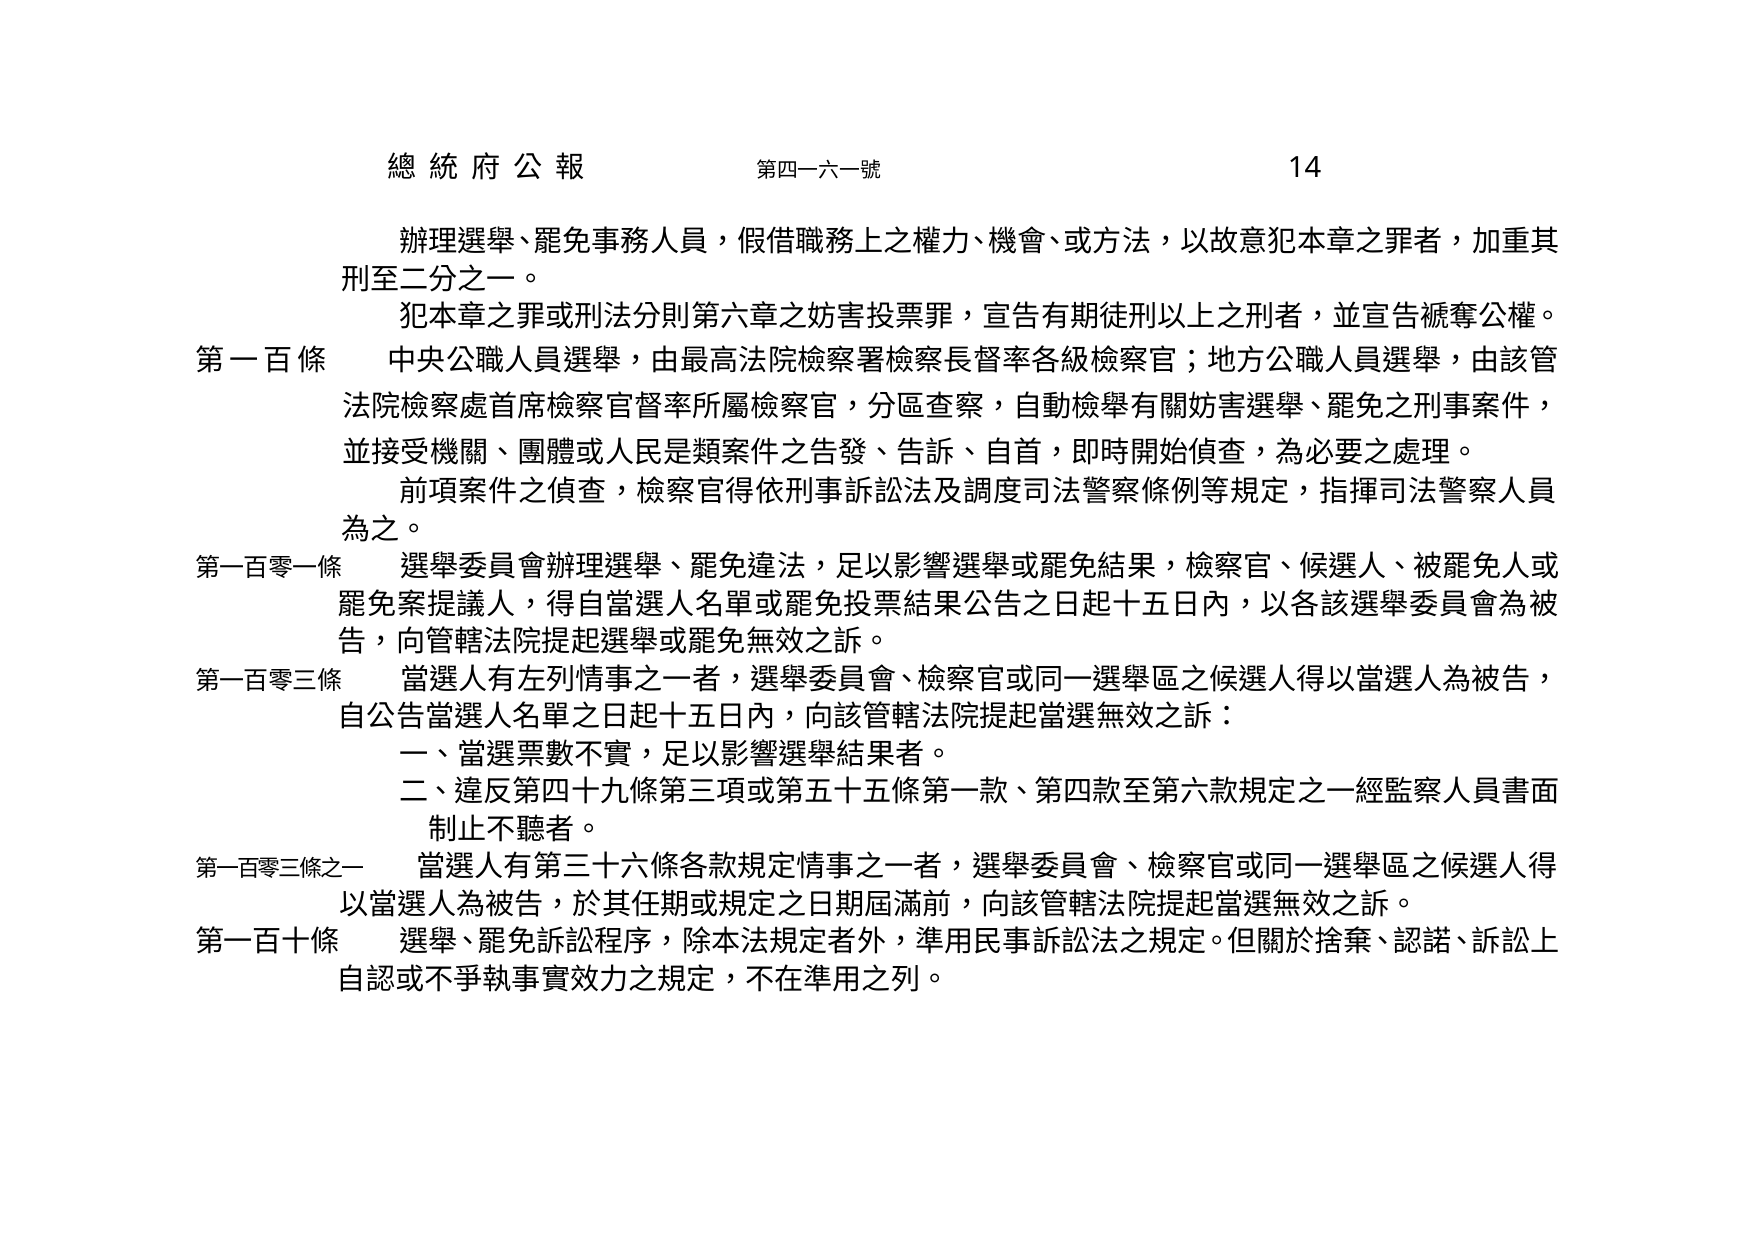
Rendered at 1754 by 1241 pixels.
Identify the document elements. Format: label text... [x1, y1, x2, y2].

text 犯本章之罪或刑法分則第六章之妨害投票罪，宣告有期徒刑以上之刑者，並宣告褫奪公權。 [341, 297, 1559, 334]
text 辦理選舉、罷免事務人員，假借職務上之權力、機會、或方法，以故意犯本章之罪者，加重其刑至二分之一。 [341, 222, 1559, 297]
text 第一百零三條 當選人有左列情事之一者，選舉委員會、檢察官或同一選舉區之候選人得以當選人為被告，自公告當選人名單之日起十五日內，向該管轄法院提起當選無效之訴： [195, 659, 1559, 734]
text 一、當選票數不實，足以影響選舉結果者。 [399, 734, 1559, 772]
text 第一百零一條 選舉委員會辦理選舉、罷免違法，足以影響選舉或罷免結果，檢察官、候選人、被罷免人或罷免案提議人，得自當選人名單或罷免投票結果公告之日起十五日內，以各該選舉委員會為被告，向管轄法院提起選舉或罷免無效之訴。 [195, 547, 1559, 659]
text 第一百零三條之一 當選人有第三十六條各款規定情事之一者，選舉委員會、檢察官或同一選舉區之候選人得以當選人為被告，於其任期或規定之日期屆滿前，向該管轄法院提起當選無效之訴。 [195, 847, 1559, 922]
text 第一百十條 選舉、罷免訴訟程序，除本法規定者外，準用民事訴訟法之規定。但關於捨棄、認諾、訴訟上自認或不爭執事實效力之規定，不在準用之列。 [195, 922, 1559, 997]
text 前項案件之偵查，檢察官得依刑事訴訟法及調度司法警察條例等規定，指揮司法警察人員為之。 [341, 472, 1559, 547]
text 二、違反第四十九條第三項或第五十五條第一款、第四款至第六款規定之一經監察人員書面制止不聽者。 [399, 772, 1559, 847]
text 第一百條 中央公職人員選舉，由最高法院檢察署檢察長督率各級檢察官；地方公職人員選舉，由該管法院檢察處首席檢察官督率所屬檢察官，分區查察，自動檢舉有關妨害選舉、罷免之刑事案件，並接受機關、團體或人民是類案件之告發、告訴、自首，即時開始偵查，為必要之處理。 [195, 334, 1559, 472]
